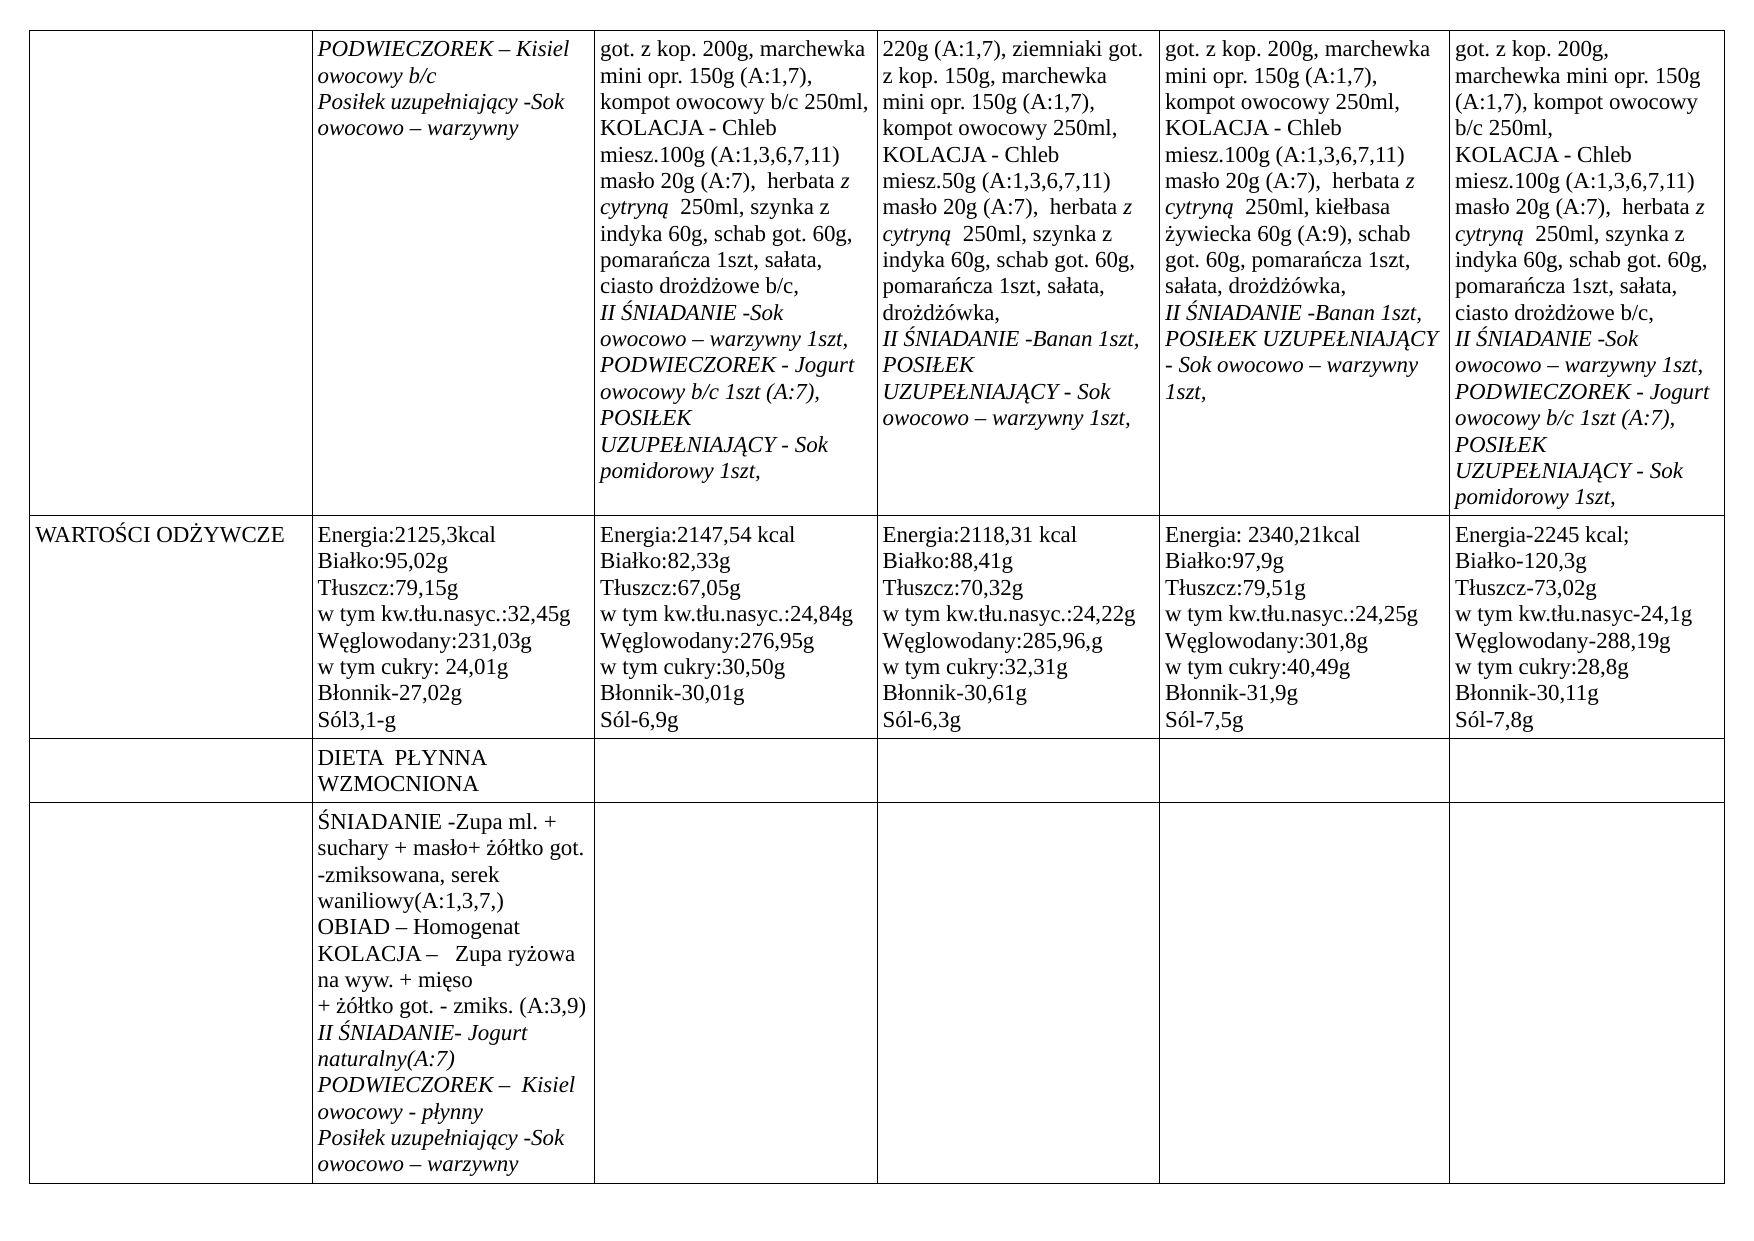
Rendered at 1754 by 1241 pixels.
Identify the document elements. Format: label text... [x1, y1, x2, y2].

table_cell [1160, 739, 1449, 802]
table_cell [595, 803, 877, 1183]
table_cell 220g (A:1,7), ziemniaki got. z kop. 150g, marchewka mini opr. 150g (A:1,7), kompot owocowy 250ml, KOLACJA - Chleb miesz.50g (A:1,3,6,7,11) masło 20g (A:7), herbata z cytryną 250ml, szynka z indyka 60g, schab got. 60g, pomarańcza 1szt, sałata, drożdżówka, II ŚNIADANIE -Banan 1szt, POSIŁEK UZUPEŁNIAJĄCY - Sok owocowo – warzywny 1szt, [878, 31, 1159, 515]
table_cell [878, 803, 1159, 1183]
table_cell Energia: 2340,21kcal Białko:97,9g Tłuszcz:79,51g w tym kw.tłu.nasyc.:24,25g Węglowodany:301,8g w tym cukry:40,49g Błonnik-31,9g Sól-7,5g [1160, 516, 1449, 738]
table_cell ŚNIADANIE -Zupa ml. + suchary + masło+ żółtko got. -zmiksowana, serek waniliowy(A:1,3,7,) OBIAD – Homogenat KOLACJA – Zupa ryżowa na wyw. + mięso + żółtko got. - zmiks. (A:3,9) II ŚNIADANIE- Jogurt naturalny(A:7) PODWIECZOREK – Kisiel owocowy - płynny Posiłek uzupełniający -Sok owocowo – warzywny [313, 803, 594, 1183]
table_cell [595, 739, 877, 802]
table_cell Energia:2147,54 kcal Białko:82,33g Tłuszcz:67,05g w tym kw.tłu.nasyc.:24,84g Węglowodany:276,95g w tym cukry:30,50g Błonnik-30,01g Sól-6,9g [595, 516, 877, 738]
table_cell DIETA PŁYNNA WZMOCNIONA [313, 739, 594, 802]
table_cell ŚNIADANIE -Zupa ryżowa na wyw. + mięso + żółtko got.–zmiks., serek naturalny, (A:3,7,9) OBIAD – Kasza manna na wyw. + mięso - zmiks.+ mięso mielone(A:1,9) KOLACJA – Zupa ryżowa na wyw. + mięso + żółtko got. -zmiks. + mięso mielone(A:3,9) II ŚNIADANIE- Jogurt naturalny (A:7) PODWIECZOREK – Kisiel owocowy b/c Posiłek uzupełniający -Sok owocowo – warzywny [313, 31, 594, 515]
table_cell [30, 803, 312, 1183]
table_cell Energia:2118,31 kcal Białko:88,41g Tłuszcz:70,32g w tym kw.tłu.nasyc.:24,22g Węglowodany:285,96,g w tym cukry:32,31g Błonnik-30,61g Sól-6,3g [878, 516, 1159, 738]
table_cell [1450, 739, 1724, 802]
table_cell WARTOŚCI ODŻYWCZE [30, 516, 312, 738]
table_cell Energia-2245 kcal; Białko-120,3g Tłuszcz-73,02g w tym kw.tłu.nasyc-24,1g Węglowodany-288,19g w tym cukry:28,8g Błonnik-30,11g Sól-7,8g [1450, 516, 1724, 738]
table_cell ŚNIADANIE -Kawa ml. 250ml (A:1,7), chleb miesz. 80g (A:1,3,6,7,11), margaryna o zaw. tłuszczu 80% 10g – 1szt, szynka wieprz. 60g (A:6,7), polędwica miodowa 40g (A:1,6,7,9), serek mini 1szt (A:7), jogurt naturalny 1szt (A:7), sałata, OBIAD - Kasza manna got. na wyw 350ml (A:1,9), kurczak got. w sosie potr. 220g (A:1,7,9), ziemniaki got. z kop. 200g, marchewka mini opr. 150g (A:1,7), kompot owocowy b/c 250ml, KOLACJA - Chleb miesz.100g (A:1,3,6,7,11) masło 20g (A:7), herbata z cytryną 250ml, szynka z indyka 60g, schab got. 60g, pomarańcza 1szt, sałata, ciasto drożdżowe b/c, II ŚNIADANIE -Sok owocowo – warzywny 1szt, PODWIECZOREK - Jogurt owocowy b/c 1szt (A:7), POSIŁEK UZUPEŁNIAJĄCY - Sok pomidorowy 1szt, [595, 31, 877, 515]
table_cell [1450, 803, 1724, 1183]
table_cell [878, 739, 1159, 802]
table_cell got. z kop. 200g, marchewka mini opr. 150g (A:1,7), kompot owocowy 250ml, KOLACJA - Chleb miesz.100g (A:1,3,6,7,11) masło 20g (A:7), herbata z cytryną 250ml, kiełbasa żywiecka 60g (A:9), schab got. 60g, pomarańcza 1szt, sałata, drożdżówka, II ŚNIADANIE -Banan 1szt, POSIŁEK UZUPEŁNIAJĄCY - Sok owocowo – warzywny 1szt, [1160, 31, 1449, 515]
table_cell [1160, 803, 1449, 1183]
table_cell [30, 31, 312, 515]
table_cell got. z kop. 200g, marchewka mini opr. 150g (A:1,7), kompot owocowy b/c 250ml, KOLACJA - Chleb miesz.100g (A:1,3,6,7,11) masło 20g (A:7), herbata z cytryną 250ml, szynka z indyka 60g, schab got. 60g, pomarańcza 1szt, sałata, ciasto drożdżowe b/c, II ŚNIADANIE -Sok owocowo – warzywny 1szt, PODWIECZOREK - Jogurt owocowy b/c 1szt (A:7), POSIŁEK UZUPEŁNIAJĄCY - Sok pomidorowy 1szt, [1450, 31, 1724, 515]
table_cell Energia:2125,3kcal Białko:95,02g Tłuszcz:79,15g w tym kw.tłu.nasyc.:32,45g Węglowodany:231,03g w tym cukry: 24,01g Błonnik-27,02g Sól3,1-g [313, 516, 594, 738]
table_cell [30, 739, 312, 802]
